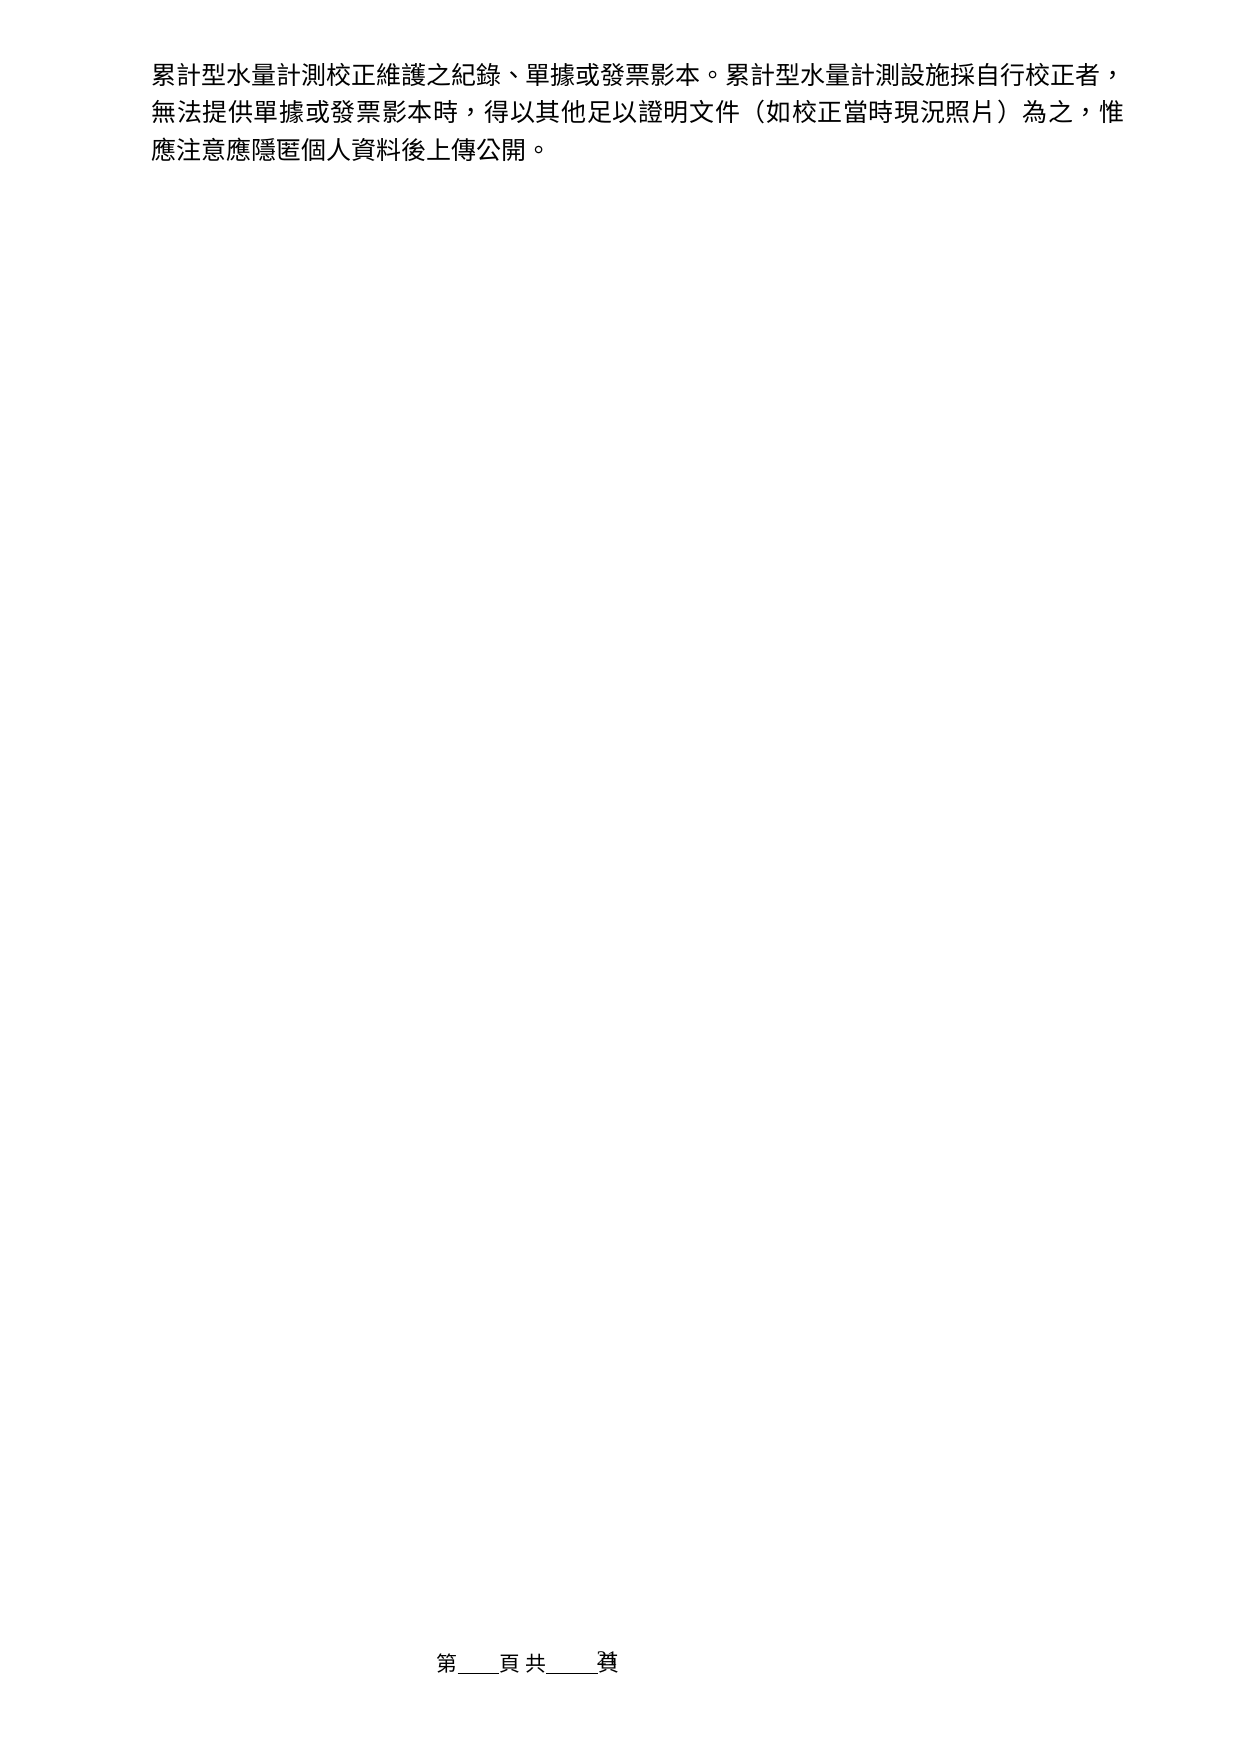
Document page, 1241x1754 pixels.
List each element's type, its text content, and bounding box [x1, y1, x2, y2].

text 累計型水量計測校正維護之紀錄、單據或發票影本。累計型水量計測設施採自行校正者，無法提供單據或發票影本時，得以其他足以證明文件（如校正當時現況照片）為之，惟應注意應隱匿個人資料後上傳公開。 [89, 54, 1125, 167]
